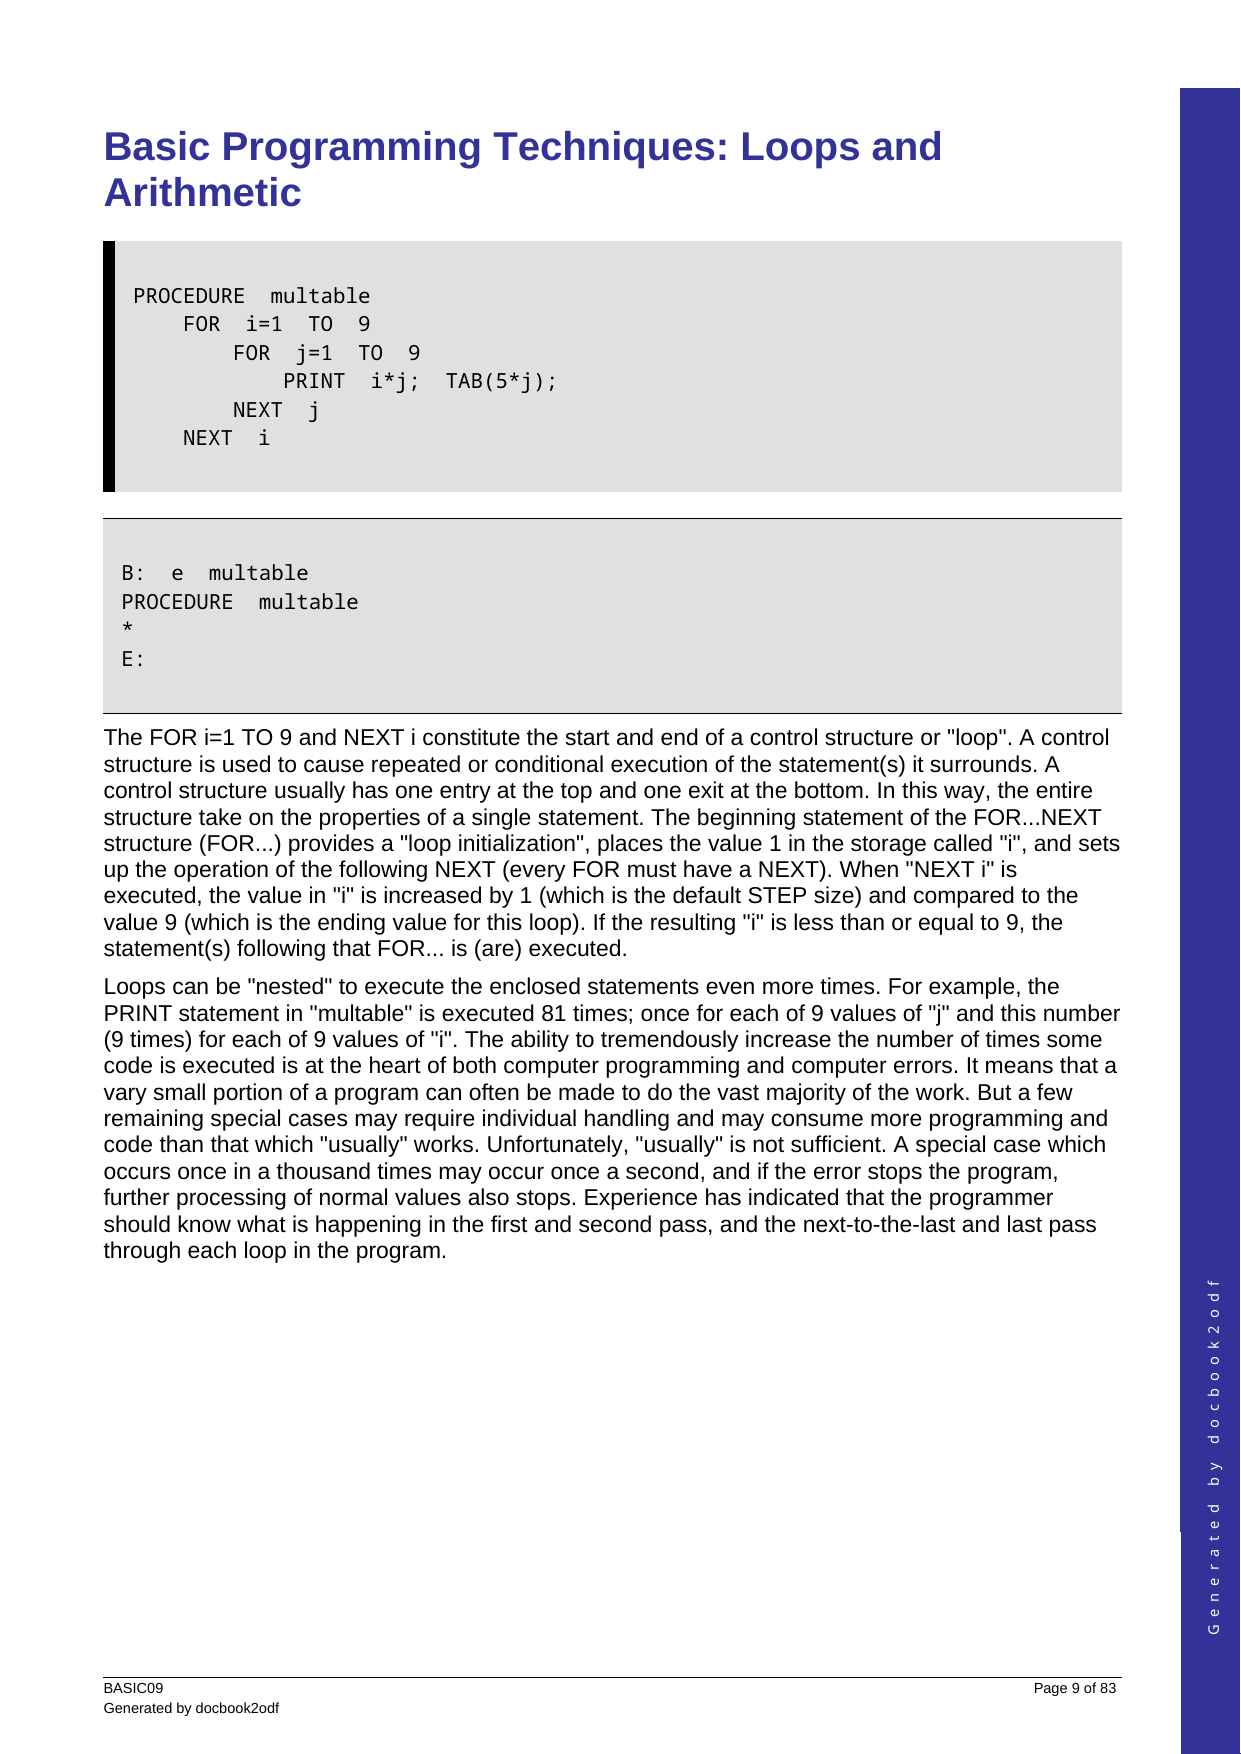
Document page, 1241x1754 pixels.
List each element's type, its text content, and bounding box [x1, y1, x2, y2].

list PROCEDURE multable [115, 281, 1122, 309]
text PROCEDURE multable [103, 587, 1122, 615]
text E: [103, 644, 1122, 660]
list PRINT i*j; TAB(5*j); [115, 366, 1122, 395]
list FOR j=1 TO 9 [115, 338, 1122, 366]
list FOR i=1 TO 9 [115, 309, 1122, 338]
list NEXT j [115, 395, 1122, 423]
text * [103, 615, 1122, 644]
text The FOR i=1 TO 9 and NEXT i constitute the start and end of a control structure or "loop". A control structure is used to cause repeated or conditional execution of the statement(s) it surrounds. A control structure usually has one entry at the top and one exit at the bottom. In this way, the entire structure take on the properties of a single statement. The beginning statement of the FOR...NEXT structure (FOR...) provides a "loop initialization", places the value 1 in the storage called "i", and sets up the operation of the following NEXT (every FOR must have a NEXT). When "NEXT i" is executed, the value in "i" is increased by 1 (which is the default STEP size) and compared to the value 9 (which is the ending value for this loop). If the resulting "i" is less than or equal to 9, the statement(s) following that FOR... is (are) executed. [103, 724, 1122, 962]
text B: e multable [103, 558, 1122, 587]
text Loops can be "nested" to execute the enclosed statements even more times. For example, the PRINT statement in "multable" is executed 81 times; once for each of 9 values of "j" and this number (9 times) for each of 9 values of "i". The ability to tremendously increase the number of times some code is executed is at the heart of both computer programming and computer errors. It means that a vary small portion of a program can often be made to do the vast majority of the work. But a few remaining special cases may require individual handling and may consume more programming and code than that which "usually" works. Unfortunately, "usually" is not sufficient. A special case which occurs once in a thousand times may occur once a second, and if the error stops the program, further processing of normal values also stops. Experience has indicated that the programmer should know what is happening in the first and second pass, and the next-to-the-last and last pass through each loop in the program. [103, 973, 1122, 1263]
subtitle Basic Programming Techniques: Loops and Arithmetic [103, 122, 1122, 214]
list NEXT i [115, 423, 1122, 452]
